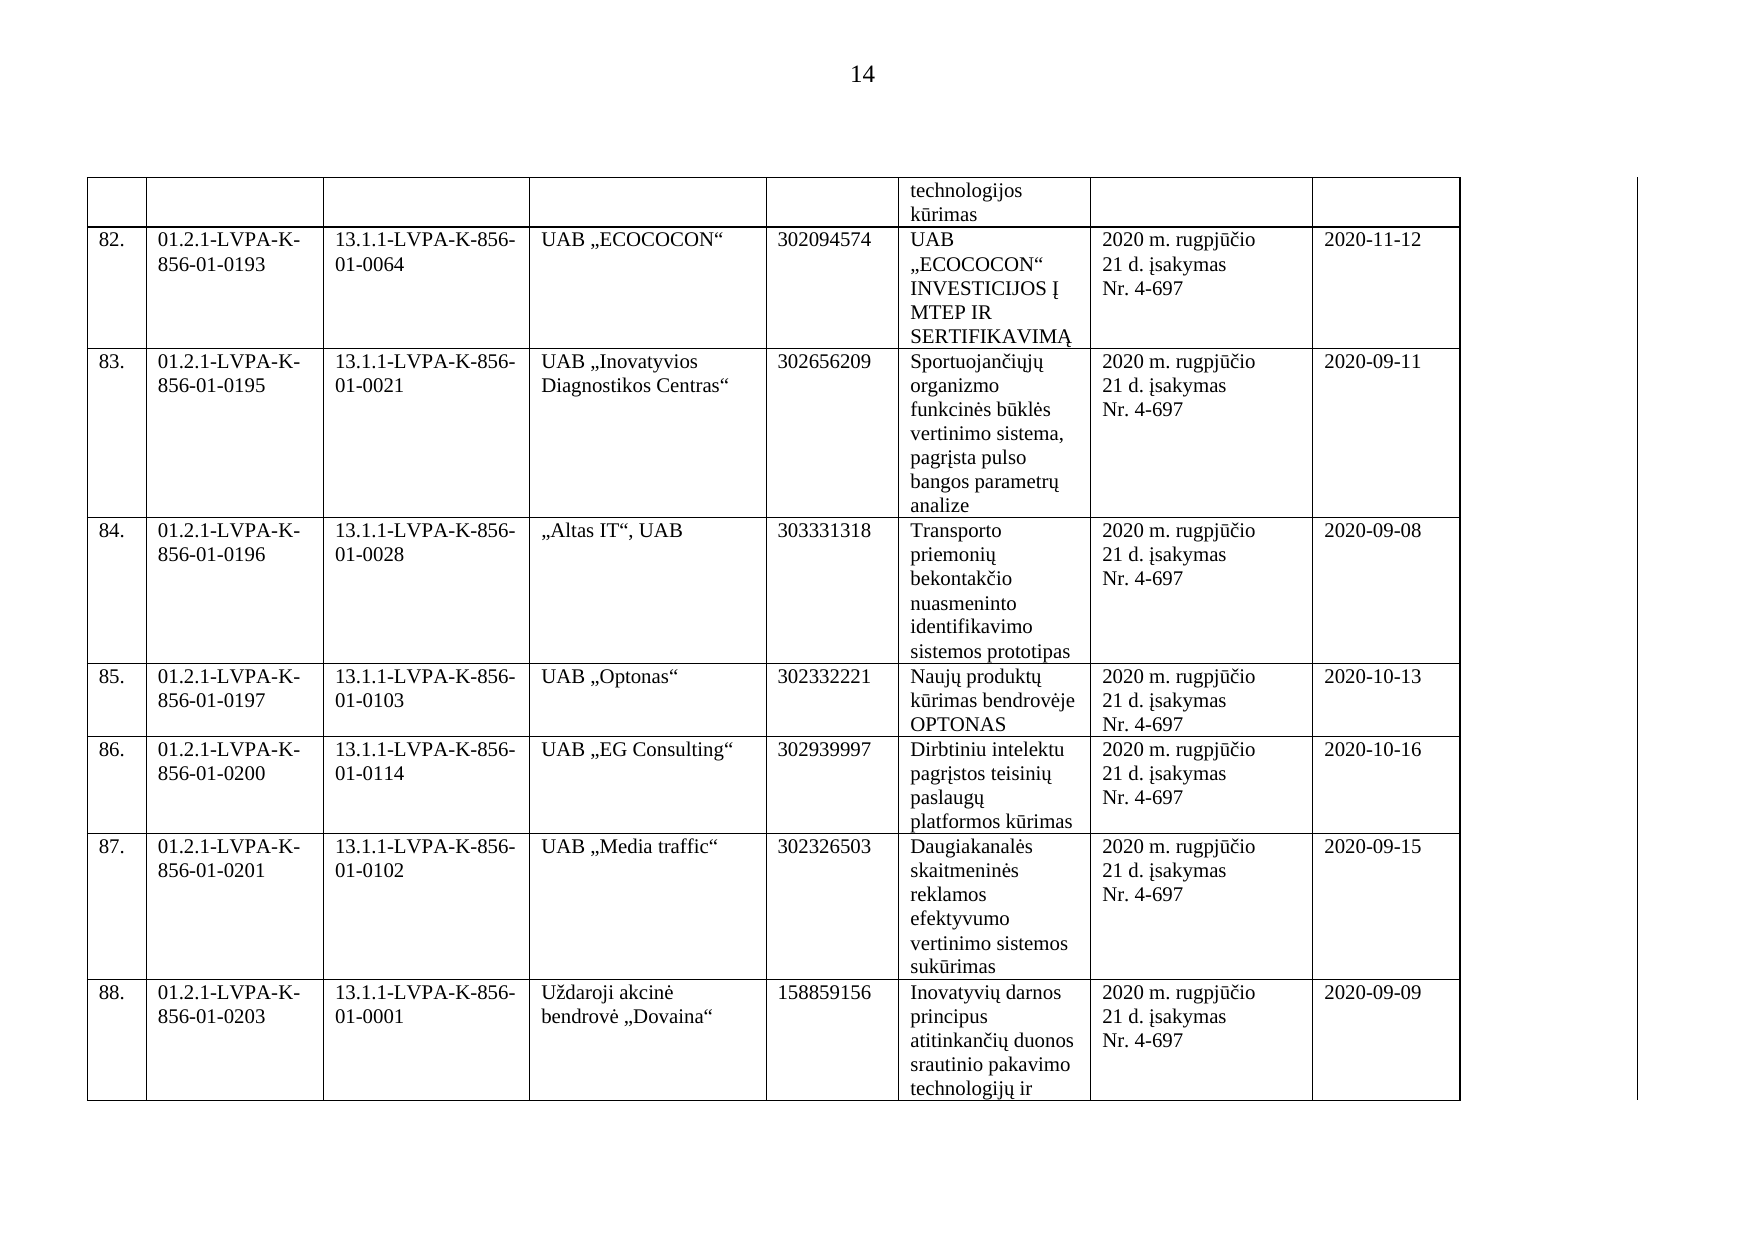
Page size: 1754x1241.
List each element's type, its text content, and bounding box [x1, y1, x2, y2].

table_cell 302939997 [767, 737, 898, 833]
table_cell UAB „Media traffic“ [530, 834, 766, 978]
table_cell Naujų produktų kūrimas bendrovėje OPTONAS [899, 664, 1090, 736]
table_cell 87. [88, 834, 146, 978]
table_cell 01.2.1-LVPA-K-856-01-0200 [147, 737, 323, 833]
table_cell 2020 m. rugpjūčio 21 d. įsakymas Nr. 4-697 [1091, 980, 1312, 1100]
table_cell 01.2.1-LVPA-K-856-01-0193 [147, 228, 323, 348]
table_cell 01.2.1-LVPA-K-856-01-0195 [147, 349, 323, 517]
table_cell 01.2.1-LVPA-K-856-01-0196 [147, 518, 323, 663]
table_cell technologijos kūrimas [899, 178, 1090, 226]
table_cell 2020 m. rugpjūčio 21 d. įsakymas Nr. 4-697 [1091, 518, 1312, 663]
table_cell 82. [88, 228, 146, 348]
table_cell UAB „ECOCOCON“ [530, 228, 766, 348]
table_cell Transporto priemonių bekontakčio nuasmeninto identifikavimo sistemos prototipas [899, 518, 1090, 663]
table_cell [1091, 178, 1312, 226]
table_cell 303331318 [767, 518, 898, 663]
table_cell 13.1.1-LVPA-K-856-01-0103 [324, 664, 529, 736]
table_cell 13.1.1-LVPA-K-856-01-0021 [324, 349, 529, 517]
table_cell Uždaroji akcinė bendrovė „Dovaina“ [530, 980, 766, 1100]
table_cell 13.1.1-LVPA-K-856-01-0001 [324, 980, 529, 1100]
table_cell 302326503 [767, 834, 898, 978]
table_cell [324, 178, 529, 226]
table_cell [530, 178, 766, 226]
table_cell Dirbtiniu intelektu pagrįstos teisinių paslaugų platformos kūrimas [899, 737, 1090, 833]
table_cell [1313, 178, 1459, 226]
table_cell UAB „ECOCOCON“ INVESTICIJOS Į MTEP IR SERTIFIKAVIMĄ [899, 228, 1090, 348]
table_cell 88. [88, 980, 146, 1100]
table_cell 2020 m. rugpjūčio 21 d. įsakymas Nr. 4-697 [1091, 737, 1312, 833]
table_cell „Altas IT“, UAB [530, 518, 766, 663]
table_cell [767, 178, 898, 226]
table_cell 84. [88, 518, 146, 663]
table_cell 2020 m. rugpjūčio 21 d. įsakymas Nr. 4-697 [1091, 664, 1312, 736]
table_cell 2020 m. rugpjūčio 21 d. įsakymas Nr. 4-697 [1091, 834, 1312, 978]
table_cell 2020-11-12 [1313, 228, 1459, 348]
table_cell [147, 178, 323, 226]
table_cell 01.2.1-LVPA-K-856-01-0197 [147, 664, 323, 736]
table_cell 2020-10-16 [1313, 737, 1459, 833]
table_cell 2020-09-15 [1313, 834, 1459, 978]
table_cell 302332221 [767, 664, 898, 736]
table_cell UAB „Inovatyvios Diagnostikos Centras“ [530, 349, 766, 517]
table_cell 86. [88, 737, 146, 833]
table_cell 302656209 [767, 349, 898, 517]
table_cell 13.1.1-LVPA-K-856-01-0102 [324, 834, 529, 978]
table_cell 158859156 [767, 980, 898, 1100]
table_cell 2020-09-11 [1313, 349, 1459, 517]
table_cell Inovatyvių darnos principus atitinkančių duonos srautinio pakavimo technologijų ir [899, 980, 1090, 1100]
table_cell 2020 m. rugpjūčio 21 d. įsakymas Nr. 4-697 [1091, 349, 1312, 517]
table_cell UAB „Optonas“ [530, 664, 766, 736]
table_cell [1461, 177, 1637, 1100]
table_cell 2020-09-09 [1313, 980, 1459, 1100]
table_cell 2020 m. rugpjūčio 21 d. įsakymas Nr. 4-697 [1091, 228, 1312, 348]
table_cell Sportuojančiųjų organizmo funkcinės būklės vertinimo sistema, pagrįsta pulso bangos parametrų analize [899, 349, 1090, 517]
table_cell 2020-09-08 [1313, 518, 1459, 663]
table_cell 2020-10-13 [1313, 664, 1459, 736]
table_cell 13.1.1-LVPA-K-856-01-0114 [324, 737, 529, 833]
table_cell 13.1.1-LVPA-K-856-01-0028 [324, 518, 529, 663]
table_cell 85. [88, 664, 146, 736]
table_cell [88, 178, 146, 226]
table_cell 302094574 [767, 228, 898, 348]
table_cell 01.2.1-LVPA-K-856-01-0203 [147, 980, 323, 1100]
table_cell 01.2.1-LVPA-K-856-01-0201 [147, 834, 323, 978]
table_cell 83. [88, 349, 146, 517]
table_cell Daugiakanalės skaitmeninės reklamos efektyvumo vertinimo sistemos sukūrimas [899, 834, 1090, 978]
table_cell 13.1.1-LVPA-K-856-01-0064 [324, 228, 529, 348]
table_cell UAB „EG Consulting“ [530, 737, 766, 833]
